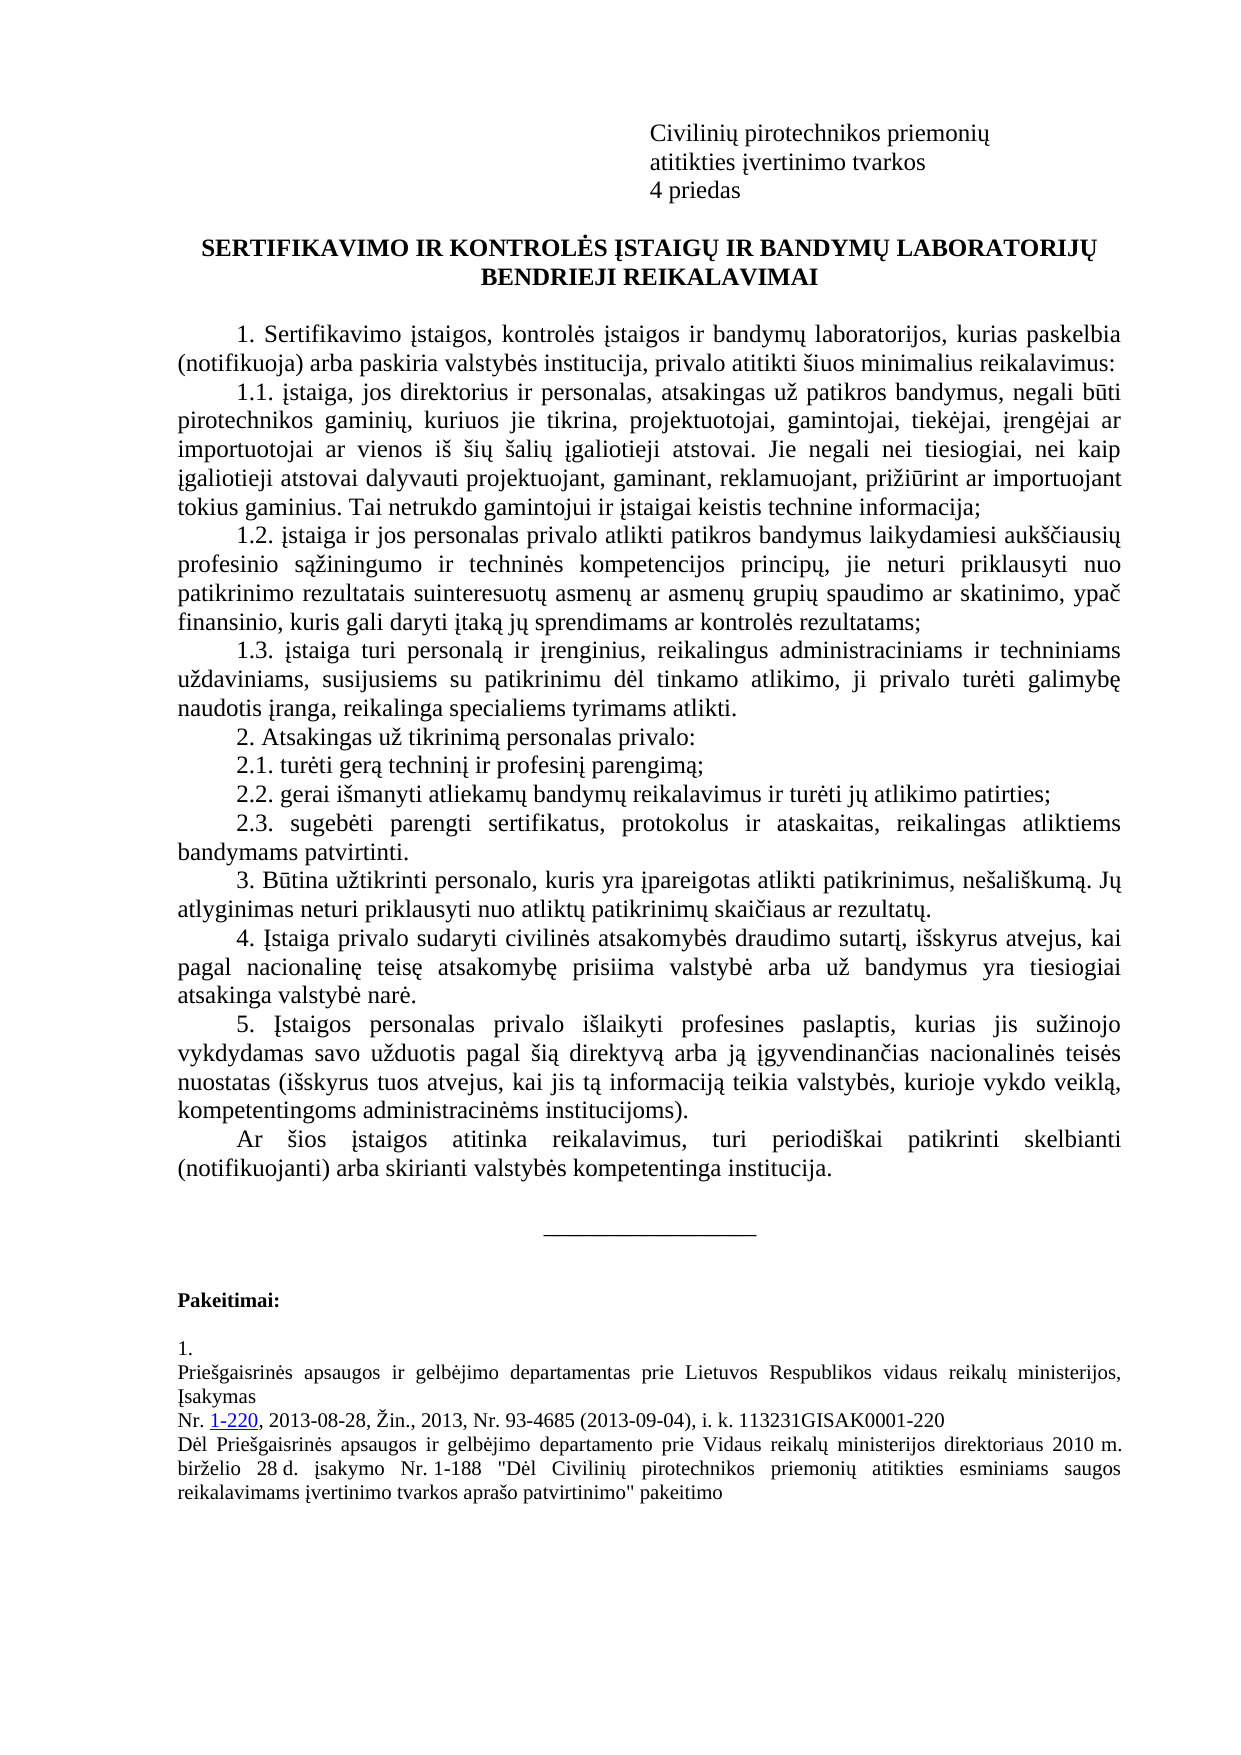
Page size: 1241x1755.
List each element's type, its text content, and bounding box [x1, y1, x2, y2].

text Pakeitimai: [177, 1287, 1122, 1312]
text 2.1. turėti gerą techninį ir profesinį parengimą; [177, 751, 1122, 779]
text 1. Sertifikavimo įstaigos, kontrolės įstaigos ir bandymų laboratorijos, kurias paskelbia (notifikuoja) arba paskiria valstybės institucija, privalo atitikti šiuos minimalius reikalavimus: [177, 319, 1122, 377]
text 3. Būtina užtikrinti personalo, kuris yra įpareigotas atlikti patikrinimus, nešališkumą. Jų atlyginimas neturi priklausyti nuo atliktų patikrinimų skaičiaus ar rezultatų. [177, 866, 1122, 923]
text Priešgaisrinės apsaugos ir gelbėjimo departamentas prie Lietuvos Respublikos vidaus reikalų ministerijos, Įsakymas [177, 1360, 1122, 1408]
text 1. [177, 1336, 1122, 1360]
text 2.3. sugebėti parengti sertifikatus, protokolus ir ataskaitas, reikalingas atliktiems bandymams patvirtinti. [177, 808, 1122, 866]
text 5. Įstaigos personalas privalo išlaikyti profesines paslaptis, kurias jis sužinojo vykdydamas savo užduotis pagal šią direktyvą arba ją įgyvendinančias nacionalinės teisės nuostatas (išskyrus tuos atvejus, kai jis tą informaciją teikia valstybės, kurioje vykdo veiklą, kompetentingoms administracinėms institucijoms). [177, 1009, 1122, 1124]
text 1.3. įstaiga turi personalą ir įrenginius, reikalingus administraciniams ir techniniams uždaviniams, susijusiems su patikrinimu dėl tinkamo atlikimo, ji privalo turėti galimybę naudotis įranga, reikalinga specialiems tyrimams atlikti. [177, 636, 1122, 722]
text 2. Atsakingas už tikrinimą personalas privalo: [177, 722, 1122, 751]
text 1.2. įstaiga ir jos personalas privalo atlikti patikros bandymus laikydamiesi aukščiausių profesinio sąžiningumo ir techninės kompetencijos principų, jie neturi priklausyti nuo patikrinimo rezultatais suinteresuotų asmenų ar asmenų grupių spaudimo ar skatinimo, ypač finansinio, kuris gali daryti įtaką jų sprendimams ar kontrolės rezultatams; [177, 521, 1122, 636]
text Civilinių pirotechnikos priemonių [649, 118, 1122, 147]
text 4 priedas [649, 176, 1122, 204]
text Dėl Priešgaisrinės apsaugos ir gelbėjimo departamento prie Vidaus reikalų ministerijos direktoriaus 2010 m. birželio 28 d. įsakymo Nr. 1-188 "Dėl Civilinių pirotechnikos priemonių atitikties esminiams saugos reikalavimams įvertinimo tvarkos aprašo patvirtinimo" pakeitimo [177, 1432, 1122, 1504]
text atitikties įvertinimo tvarkos [649, 147, 1122, 176]
text 1.1. įstaiga, jos direktorius ir personalas, atsakingas už patikros bandymus, negali būti pirotechnikos gaminių, kuriuos jie tikrina, projektuotojai, gamintojai, tiekėjai, įrengėjai ar importuotojai ar vienos iš šių šalių įgaliotieji atstovai. Jie negali nei tiesiogiai, nei kaip įgaliotieji atstovai dalyvauti projektuojant, gaminant, reklamuojant, prižiūrint ar importuojant tokius gaminius. Tai netrukdo gamintojui ir įstaigai keistis technine informacija; [177, 377, 1122, 521]
text Ar šios įstaigos atitinka reikalavimus, turi periodiškai patikrinti skelbianti (notifikuojanti) arba skirianti valstybės kompetentinga institucija. [177, 1124, 1122, 1182]
text _________________ [177, 1211, 1122, 1239]
text 2.2. gerai išmanyti atliekamų bandymų reikalavimus ir turėti jų atlikimo patirties; [177, 779, 1122, 808]
text 4. Įstaiga privalo sudaryti civilinės atsakomybės draudimo sutartį, išskyrus atvejus, kai pagal nacionalinę teisę atsakomybę prisiima valstybė arba už bandymus yra tiesiogiai atsakinga valstybė narė. [177, 923, 1122, 1009]
text Nr. 1-220, 2013-08-28, Žin., 2013, Nr. 93-4685 (2013-09-04), i. k. 113231GISAK0001-220 [177, 1408, 1122, 1432]
text SERTIFIKAVIMO IR KONTROLĖS ĮSTAIGŲ IR BANDYMŲ LABORATORIJŲ BENDRIEJI REIKALAVIMAI [177, 233, 1122, 291]
